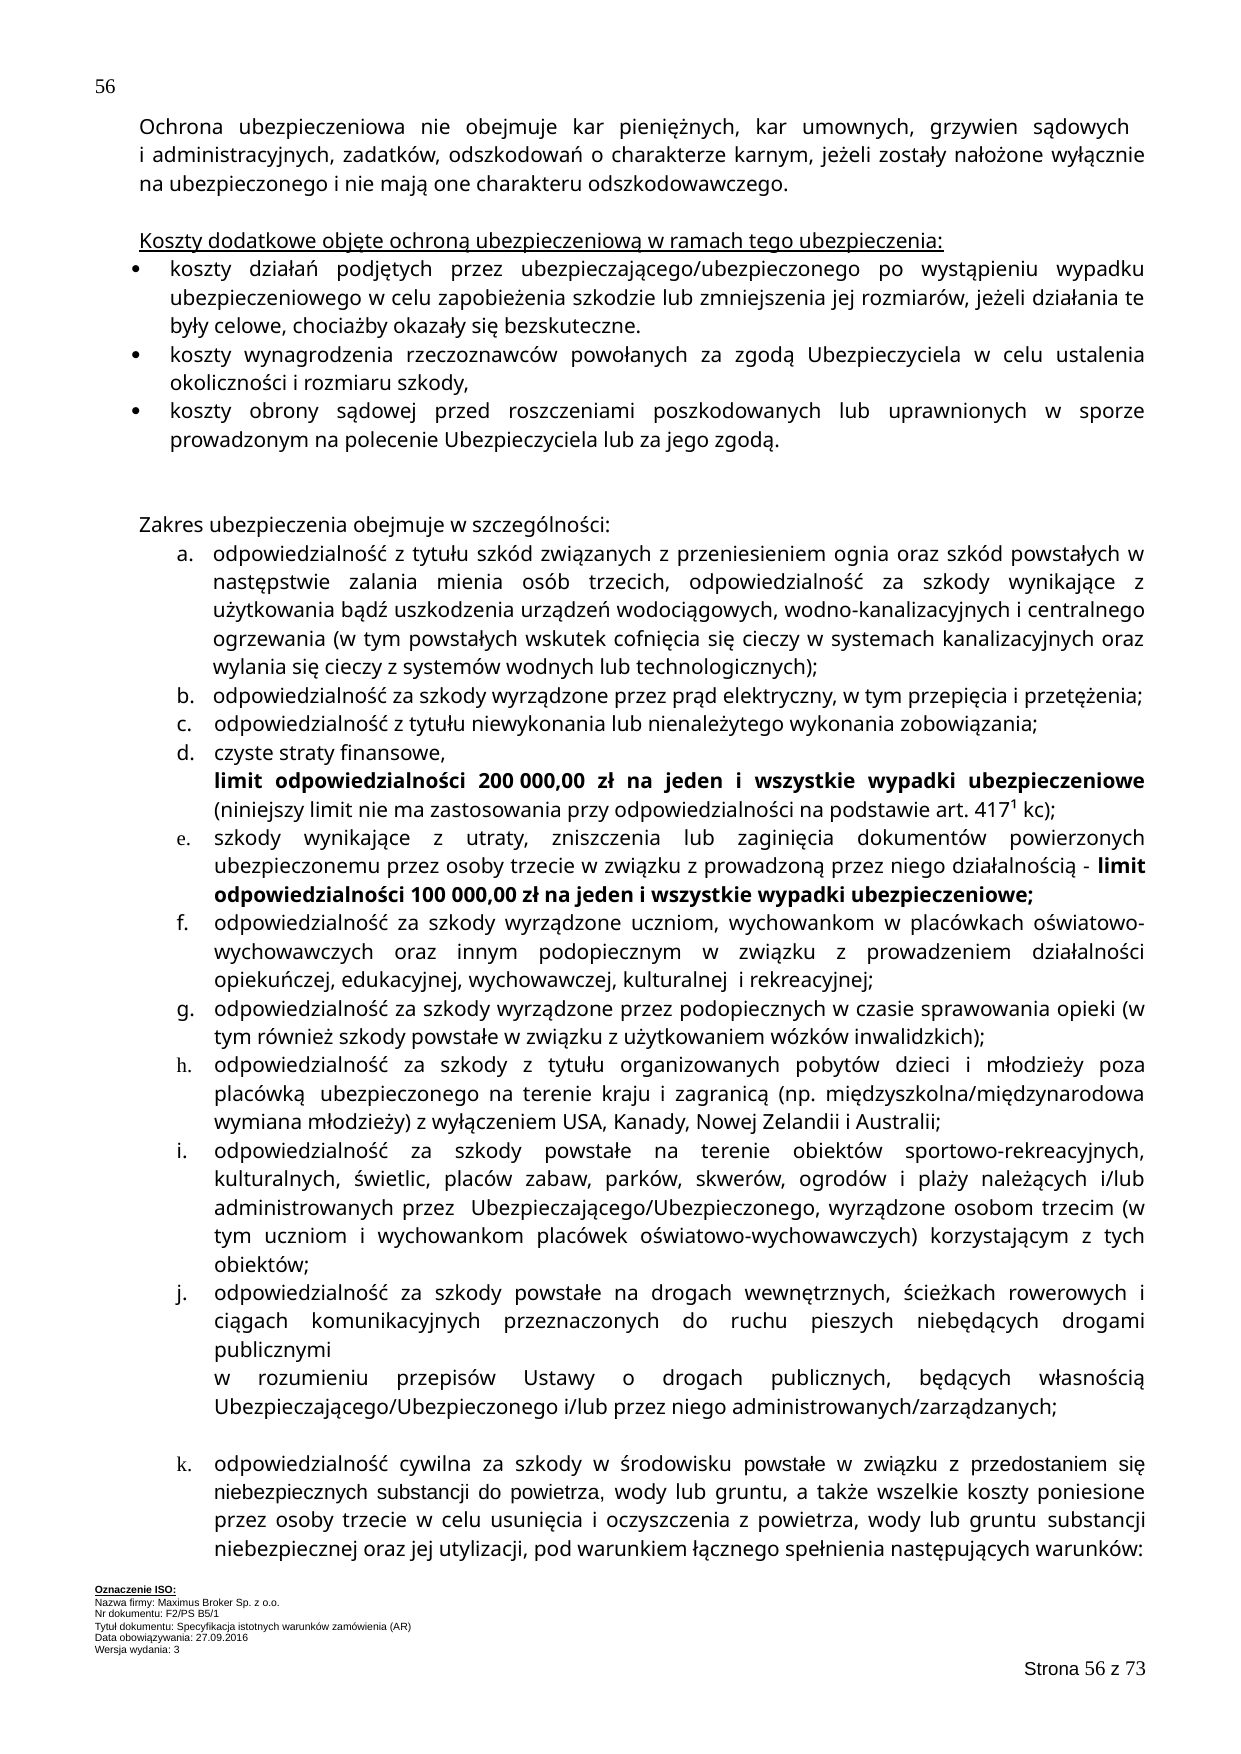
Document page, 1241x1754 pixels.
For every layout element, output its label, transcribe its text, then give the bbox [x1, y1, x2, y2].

text Zakres ubezpieczenia obejmuje w szczególności: [139, 510, 1146, 539]
list odpowiedzialność za szkody powstałe na terenie obiektów sportowo-rekreacyjnych, kulturalnych, świetlic, placów zabaw, parków, skwerów, ogrodów i plaży należących i/lub administrowanych przez Ubezpieczającego/Ubezpieczonego, wyrządzone osobom trzecim (w tym uczniom i wychowankom placówek oświatowo-wychowawczych) korzystającym z tych obiektów; [176, 1136, 1146, 1278]
list czyste straty finansowe, [176, 738, 1146, 766]
list odpowiedzialność z tytułu niewykonania lub nienależytego wykonania zobowiązania; [176, 709, 1146, 738]
list odpowiedzialność cywilna za szkody w środowisku powstałe w związku z przedostaniem się niebezpiecznych substancji do powietrza, wody lub gruntu, a także wszelkie koszty poniesione przez osoby trzecie w celu usunięcia i oczyszczenia z powietrza, wody lub gruntu substancji niebezpiecznej oraz jej utylizacji, pod warunkiem łącznego spełnienia następujących warunków: [176, 1449, 1146, 1562]
list odpowiedzialność z tytułu szkód związanych z przeniesieniem ognia oraz szkód powstałych w następstwie zalania mienia osób trzecich, odpowiedzialność za szkody wynikające z użytkowania bądź uszkodzenia urządzeń wodociągowych, wodno-kanalizacyjnych i centralnego ogrzewania (w tym powstałych wskutek cofnięcia się cieczy w systemach kanalizacyjnych oraz wylania się cieczy z systemów wodnych lub technologicznych); [176, 539, 1146, 681]
list koszty wynagrodzenia rzeczoznawców powołanych za zgodą Ubezpieczyciela w celu ustalenia okoliczności i rozmiaru szkody, [132, 340, 1146, 397]
list koszty działań podjętych przez ubezpieczającego/ubezpieczonego po wystąpieniu wypadku ubezpieczeniowego w celu zapobieżenia szkodzie lub zmniejszenia jej rozmiarów, jeżeli działania te były celowe, chociażby okazały się bezskuteczne. [132, 254, 1146, 340]
list odpowiedzialność za szkody wyrządzone przez prąd elektryczny, w tym przepięcia i przetężenia; [176, 681, 1146, 709]
text limit odpowiedzialności 200 000,00 zł na jeden i wszystkie wypadki ubezpieczeniowe (niniejszy limit nie ma zastosowania przy odpowiedzialności na podstawie art. 417¹ kc); [214, 766, 1146, 823]
list odpowiedzialność za szkody wyrządzone uczniom, wychowankom w placówkach oświatowo-wychowawczych oraz innym podopiecznym w związku z prowadzeniem działalności opiekuńczej, edukacyjnej, wychowawczej, kulturalnej i rekreacyjnej; [176, 908, 1146, 994]
list szkody wynikające z utraty, zniszczenia lub zaginięcia dokumentów powierzonych ubezpieczonemu przez osoby trzecie w związku z prowadzoną przez niego działalnością - limit odpowiedzialności 100 000,00 zł na jeden i wszystkie wypadki ubezpieczeniowe; [176, 823, 1146, 908]
list odpowiedzialność za szkody z tytułu organizowanych pobytów dzieci i młodzieży poza placówką ubezpieczonego na terenie kraju i zagranicą (np. międzyszkolna/międzynarodowa wymiana młodzieży) z wyłączeniem USA, Kanady, Nowej Zelandii i Australii; [176, 1051, 1146, 1136]
text Koszty dodatkowe objęte ochroną ubezpieczeniową w ramach tego ubezpieczenia: [94, 226, 1146, 254]
text Ochrona ubezpieczeniowa nie obejmuje kar pieniężnych, kar umownych, grzywien sądowych i administracyjnych, zadatków, odszkodowań o charakterze karnym, jeżeli zostały nałożone wyłącznie na ubezpieczonego i nie mają one charakteru odszkodowawczego. [139, 112, 1146, 197]
list odpowiedzialność za szkody powstałe na drogach wewnętrznych, ścieżkach rowerowych i ciągach komunikacyjnych przeznaczonych do ruchu pieszych niebędących drogami publicznymi w rozumieniu przepisów Ustawy o drogach publicznych, będących własnością Ubezpieczającego/Ubezpieczonego i/lub przez niego administrowanych/zarządzanych; [176, 1278, 1146, 1420]
list odpowiedzialność za szkody wyrządzone przez podopiecznych w czasie sprawowania opieki (w tym również szkody powstałe w związku z użytkowaniem wózków inwalidzkich); [176, 994, 1146, 1051]
list koszty obrony sądowej przed roszczeniami poszkodowanych lub uprawnionych w sporze prowadzonym na polecenie Ubezpieczyciela lub za jego zgodą. [132, 397, 1146, 453]
